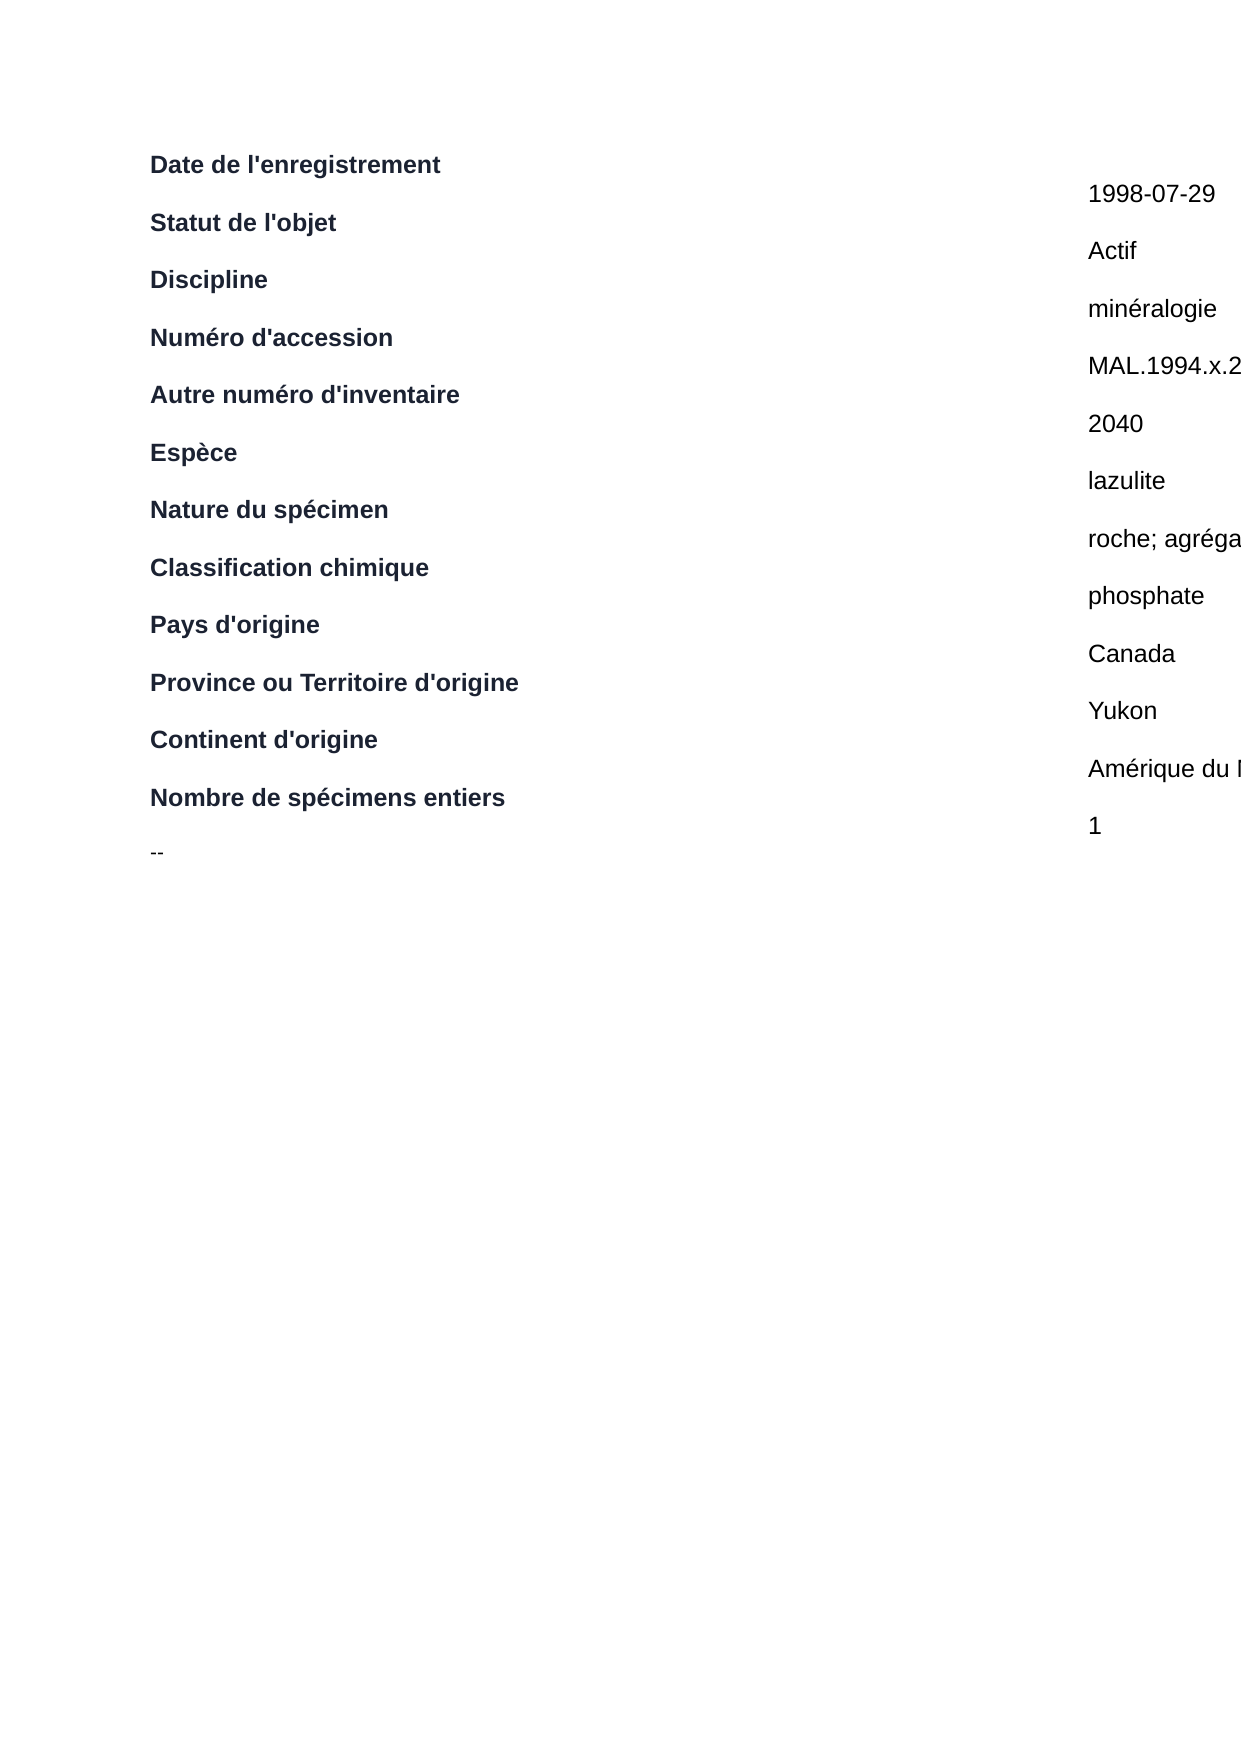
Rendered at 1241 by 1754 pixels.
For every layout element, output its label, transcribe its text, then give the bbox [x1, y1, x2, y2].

text Classification chimique [150, 552, 1090, 581]
text Statut de l'objet [150, 207, 1090, 236]
text Canada [1088, 639, 1240, 667]
text Amérique du Nord [1088, 754, 1240, 782]
text Actif [1088, 236, 1240, 265]
text Autre numéro d'inventaire [150, 380, 1090, 409]
text 1998-07-29 [1088, 179, 1240, 207]
text Yukon [1088, 696, 1240, 725]
text 1 [1088, 811, 1240, 840]
text Discipline [150, 265, 1090, 294]
text Continent d'origine [150, 725, 1090, 754]
text Pays d'origine [150, 610, 1090, 639]
text Date de l'enregistrement [150, 150, 1090, 179]
text Numéro d'accession [150, 322, 1090, 351]
text lazulite [1088, 466, 1240, 495]
text roche; agrégat; cristal [1088, 524, 1240, 552]
text Nombre de spécimens entiers [150, 782, 1090, 811]
text Province ou Territoire d'origine [150, 667, 1090, 696]
text -- [150, 840, 1090, 864]
text MAL.1994.x.24 [1088, 351, 1240, 380]
text minéralogie [1088, 294, 1240, 322]
text phosphate [1088, 581, 1240, 610]
text Nature du spécimen [150, 495, 1090, 524]
text Espèce [150, 437, 1090, 466]
text 2040 [1088, 409, 1240, 437]
